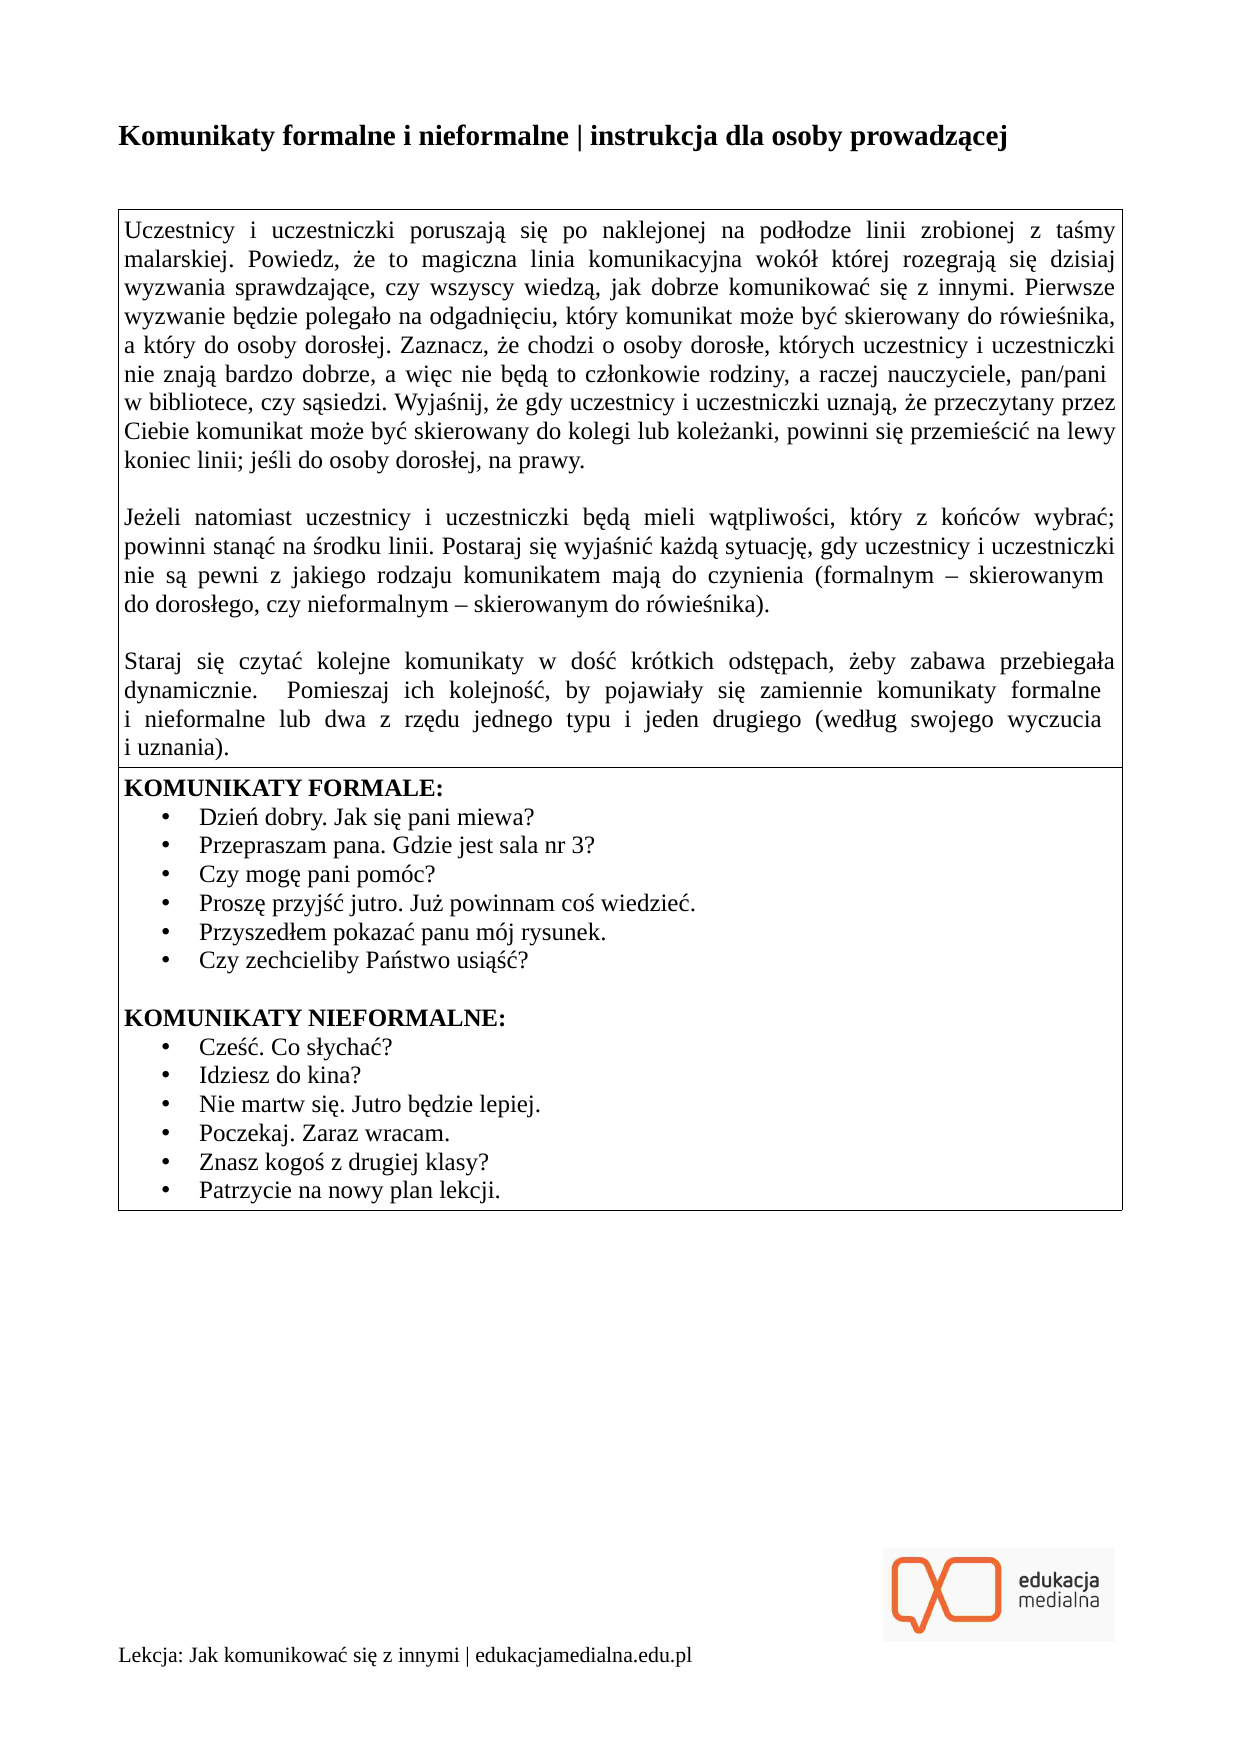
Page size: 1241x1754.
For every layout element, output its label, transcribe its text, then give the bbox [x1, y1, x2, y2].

table_header Uczestnicy i uczestniczki poruszają się po naklejonej na podłodze linii zrobionej z taśmy malarskiej. Powiedz, że to magiczna linia komunikacyjna wokół której rozegrają się dzisiaj wyzwania sprawdzające, czy wszyscy wiedzą, jak dobrze komunikować się z innymi. Pierwsze wyzwanie będzie polegało na odgadnięciu, który komunikat może być skierowany do rówieśnika, a który do osoby dorosłej. Zaznacz, że chodzi o osoby dorosłe, których uczestnicy i uczestniczki nie znają bardzo dobrze, a więc nie będą to członkowie rodziny, a raczej nauczyciele, pan/pani w bibliotece, czy sąsiedzi. Wyjaśnij, że gdy uczestnicy i uczestniczki uznają, że przeczytany przez Ciebie komunikat może być skierowany do kolegi lub koleżanki, powinni się przemieścić na lewy koniec linii; jeśli do osoby dorosłej, na prawy. Jeżeli natomiast uczestnicy i uczestniczki będą mieli wątpliwości, który z końców wybrać; powinni stanąć na środku linii. Postaraj się wyjaśnić każdą sytuację, gdy uczestnicy i uczestniczki nie są pewni z jakiego rodzaju komunikatem mają do czynienia (formalnym – skierowanym do dorosłego, czy nieformalnym – skierowanym do rówieśnika). Staraj się czytać kolejne komunikaty w dość krótkich odstępach, żeby zabawa przebiegała dynamicznie. Pomieszaj ich kolejność, by pojawiały się zamiennie komunikaty formalne i nieformalne lub dwa z rzędu jednego typu i jeden drugiego (według swojego wyczucia i uznania). [119, 210, 1122, 767]
picture [883, 1548, 1115, 1642]
table_cell KOMUNIKATY FORMALE: Dzień dobry. Jak się pani miewa? Przepraszam pana. Gdzie jest sala nr 3? Czy mogę pani pomóc? Proszę przyjść jutro. Już powinnam coś wiedzieć. Przyszedłem pokazać panu mój rysunek. Czy zechcieliby Państwo usiąść? KOMUNIKATY NIEFORMALNE: Cześć. Co słychać? Idziesz do kina? Nie martw się. Jutro będzie lepiej. Poczekaj. Zaraz wracam. Znasz kogoś z drugiej klasy? Patrzycie na nowy plan lekcji. [119, 768, 1122, 1210]
text Komunikaty formalne i nieformalne | instrukcja dla osoby prowadzącej [118, 118, 1122, 152]
